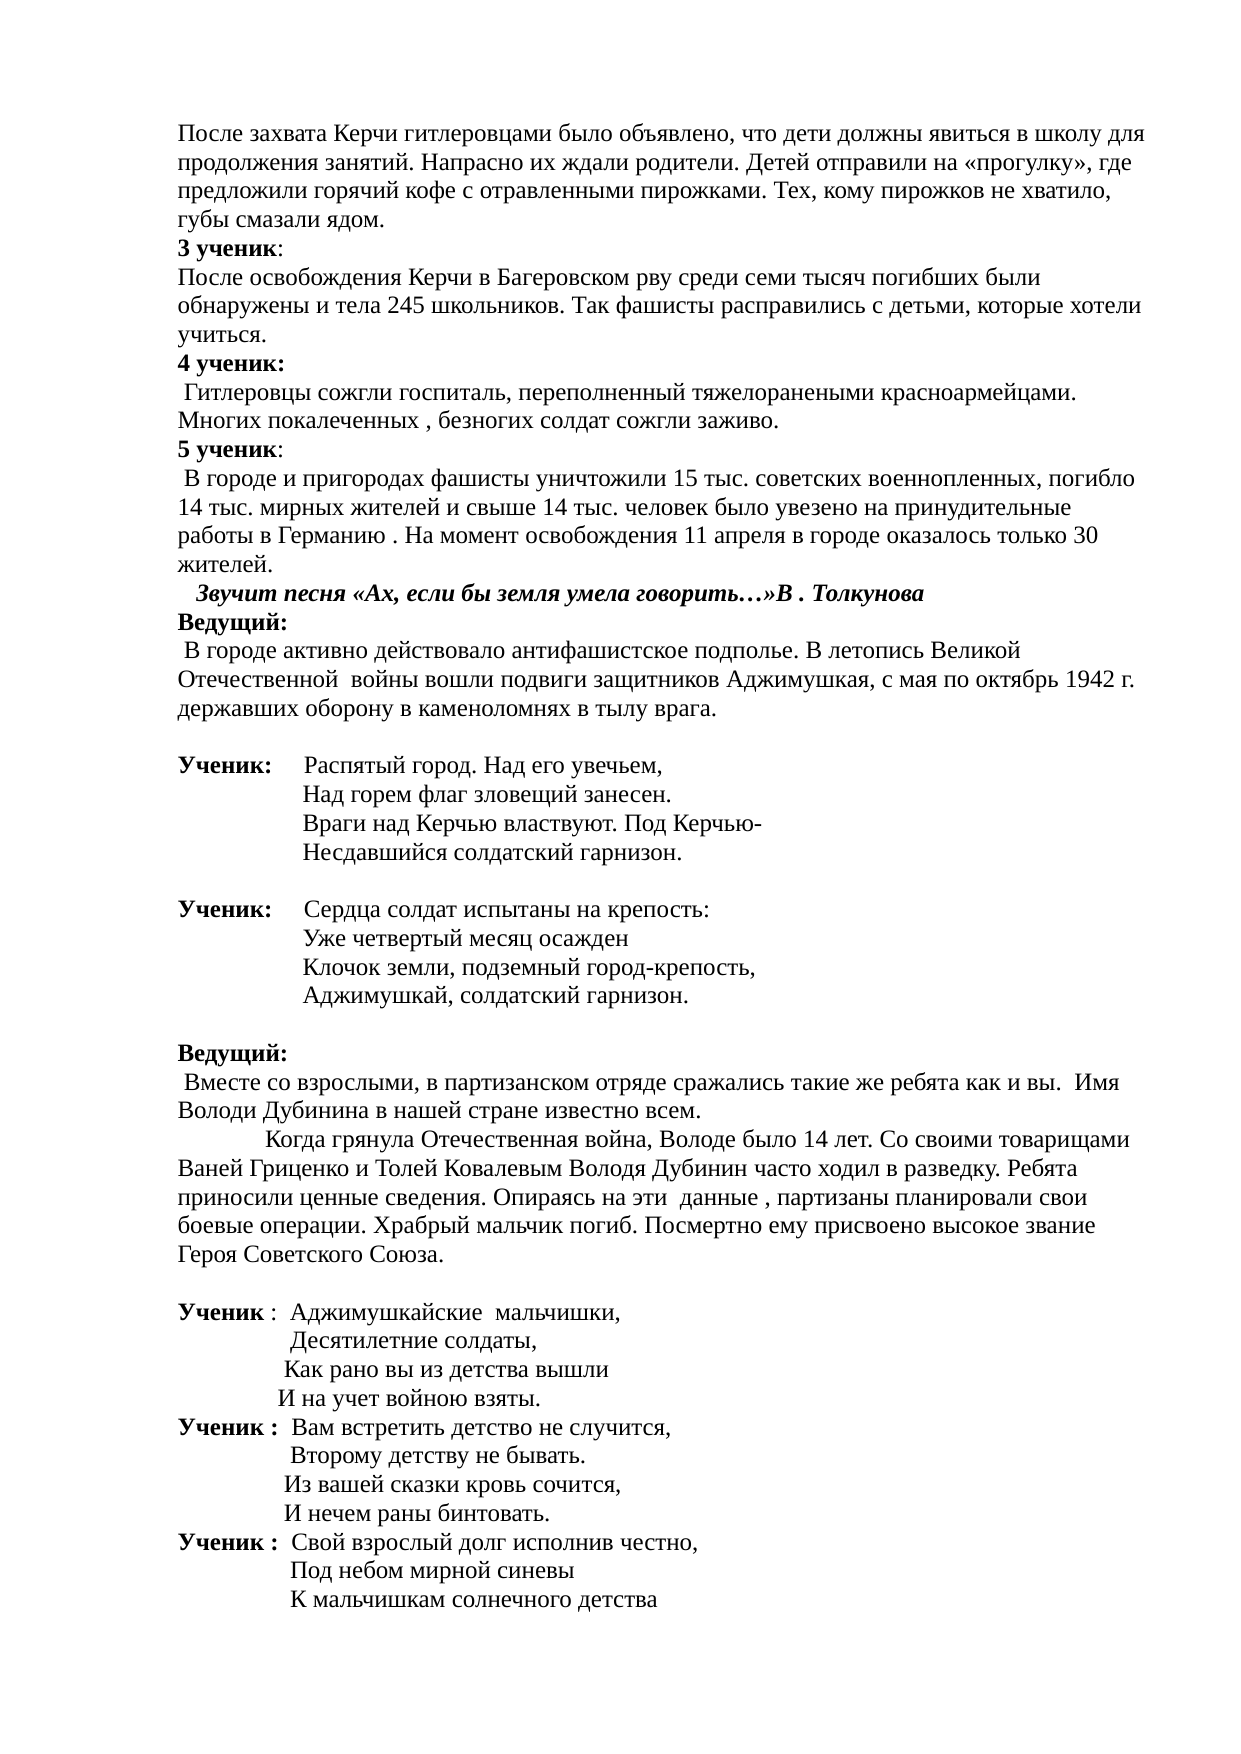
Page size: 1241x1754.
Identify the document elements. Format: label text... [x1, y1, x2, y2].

text И на учет войною взяты. [177, 1383, 1152, 1412]
text В городе активно действовало антифашистское подполье. В летопись Великой Отечественной войны вошли подвиги защитников Аджимушкая, с мая по октябрь 1942 г. державших оборону в каменоломнях в тылу врага. [177, 636, 1152, 722]
text Когда грянула Отечественная война, Володе было 14 лет. Со своими товарищами Ваней Гриценко и Толей Ковалевым Володя Дубинин часто ходил в разведку. Ребята приносили ценные сведения. Опираясь на эти данные , партизаны планировали свои боевые операции. Храбрый мальчик погиб. Посмертно ему присвоено высокое звание Героя Советского Союза. [177, 1124, 1152, 1268]
text Ученик : Свой взрослый долг исполнив честно, [177, 1527, 1152, 1556]
text Ученик : Вам встретить детство не случится, [177, 1412, 1152, 1441]
text Ученик : Аджимушкайские мальчишки, [177, 1297, 1152, 1326]
text Второму детству не бывать. [177, 1441, 1152, 1469]
text Гитлеровцы сожгли госпиталь, переполненный тяжелоранеными красноармейцами. Многих покалеченных , безногих солдат сожгли заживо. [177, 377, 1152, 434]
text В городе и пригородах фашисты уничтожили 15 тыс. советских военнопленных, погибло 14 тыс. мирных жителей и свыше 14 тыс. человек было увезено на принудительные работы в Германию . На момент освобождения 11 апреля в городе оказалось только 30 жителей. [177, 463, 1152, 578]
text Под небом мирной синевы [177, 1556, 1152, 1584]
text Ученик: Распятый город. Над его увечьем, [177, 751, 1152, 779]
text Звучит песня «Ах, если бы земля умела говорить…»В . Толкунова [177, 578, 1152, 607]
text Как рано вы из детства вышли [177, 1354, 1152, 1383]
text Несдавшийся солдатский гарнизон. [177, 837, 1152, 866]
text Ученик: Сердца солдат испытаны на крепость: [177, 894, 1152, 923]
text Ведущий: [177, 607, 1152, 636]
text После освобождения Керчи в Багеровском рву среди семи тысяч погибших были обнаружены и тела 245 школьников. Так фашисты расправились с детьми, которые хотели учиться. [177, 262, 1152, 348]
text Над горем флаг зловещий занесен. [177, 779, 1152, 808]
text Вместе со взрослыми, в партизанском отряде сражались такие же ребята как и вы. Имя Володи Дубинина в нашей стране известно всем. [177, 1067, 1152, 1124]
text Враги над Керчью властвуют. Под Керчью- [177, 808, 1152, 837]
text 3 ученик: [177, 233, 1152, 262]
text Из вашей сказки кровь сочится, [177, 1469, 1152, 1498]
text Ведущий: [177, 1038, 1152, 1067]
text Аджимушкай, солдатский гарнизон. [177, 981, 1152, 1009]
text К мальчишкам солнечного детства [177, 1584, 1152, 1613]
text 5 ученик: [177, 434, 1152, 463]
text И нечем раны бинтовать. [177, 1498, 1152, 1527]
text Уже четвертый месяц осажден [177, 923, 1152, 952]
text 4 ученик: [177, 348, 1152, 377]
text После захвата Керчи гитлеровцами было объявлено, что дети должны явиться в школу для продолжения занятий. Напрасно их ждали родители. Детей отправили на «прогулку», где предложили горячий кофе с отравленными пирожками. Тех, кому пирожков не хватило, губы смазали ядом. [177, 118, 1152, 233]
text Клочок земли, подземный город-крепость, [177, 952, 1152, 981]
text Десятилетние солдаты, [177, 1326, 1152, 1354]
